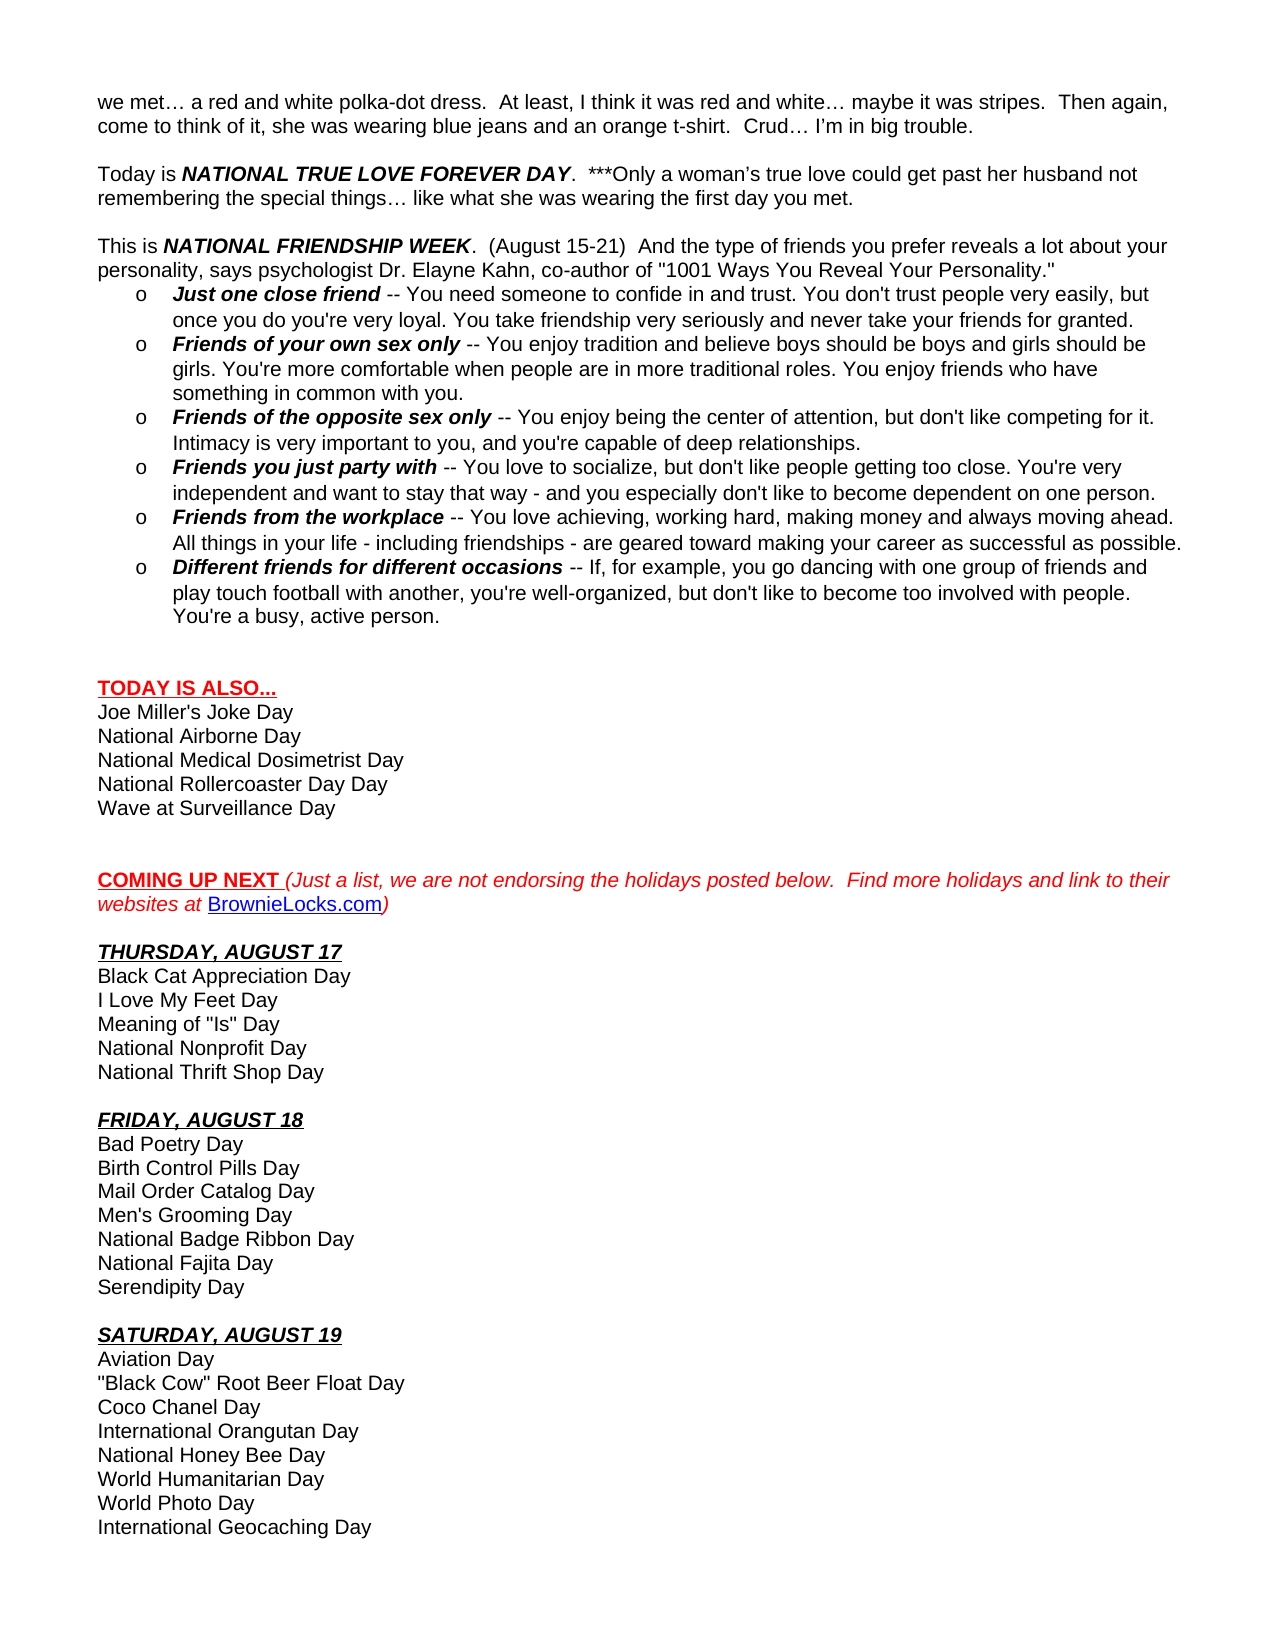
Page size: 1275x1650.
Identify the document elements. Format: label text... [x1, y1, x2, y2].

text THURSDAY, AUGUST 17 [97, 940, 1185, 964]
text Aviation Day "Black Cow" Root Beer Float Day Coco Chanel Day International Orangutan Day National Honey Bee Day World Humanitarian Day World Photo Day International Geocaching Day [97, 1347, 1185, 1539]
list Different friends for different occasions -- If, for example, you go dancing with one group of friends and play touch football with another, you're well-organized, but don't like to become too involved with people. You're a busy, active person. [135, 554, 1185, 628]
text COMING UP NEXT (Just a list, we are not endorsing the holidays posted below. Find more holidays and link to their websites at BrownieLocks.com) [97, 868, 1185, 916]
text FRIDAY, AUGUST 18 [97, 1107, 1185, 1131]
text SATURDAY, AUGUST 19 [97, 1323, 1185, 1347]
text Today is NATIONAL TRUE LOVE FOREVER DAY. ***Only a woman’s true love could get past her husband not remembering the special things… like what she was wearing the first day you met. [97, 162, 1185, 210]
text Bad Poetry Day Birth Control Pills Day Mail Order Catalog Day Men's Grooming Day National Badge Ribbon Day National Fajita Day Serendipity Day [97, 1131, 1185, 1299]
list Friends from the workplace -- You love achieving, working hard, making money and always moving ahead. All things in your life - including friendships - are geared toward making your career as successful as possible. [135, 505, 1185, 554]
list Friends of the opposite sex only -- You enjoy being the center of attention, but don't like competing for it. Intimacy is very important to you, and you're capable of deep relationships. [135, 405, 1185, 455]
text This is NATIONAL FRIENDSHIP WEEK. (August 15-21) And the type of friends you prefer reveals a lot about your personality, says psychologist Dr. Elayne Kahn, co-author of "1001 Ways You Reveal Your Personality." [97, 234, 1185, 282]
text Black Cat Appreciation Day I Love My Feet Day Meaning of "Is" Day National Nonprofit Day National Thrift Shop Day [97, 964, 1185, 1083]
text Joe Miller's Joke Day National Airborne Day National Medical Dosimetrist Day National Rollercoaster Day Day Wave at Surveillance Day [97, 700, 1185, 820]
list Friends of your own sex only -- You enjoy tradition and believe boys should be boys and girls should be girls. You're more comfortable when people are in more traditional roles. You enjoy friends who have something in common with you. [135, 331, 1185, 405]
list Friends you just party with -- You love to socialize, but don't like people getting too close. You're very independent and want to stay that way - and you especially don't like to become dependent on one person. [135, 455, 1185, 505]
text we met… a red and white polka-dot dress. At least, I think it was red and white… maybe it was stripes. Then again, come to think of it, she was wearing blue jeans and an orange t-shirt. Crud… I’m in big trouble. [97, 90, 1185, 138]
text TODAY IS ALSO... [97, 676, 1185, 700]
list Just one close friend -- You need someone to confide in and trust. You don't trust people very easily, but once you do you're very loyal. You take friendship very seriously and never take your friends for granted. [135, 282, 1185, 331]
